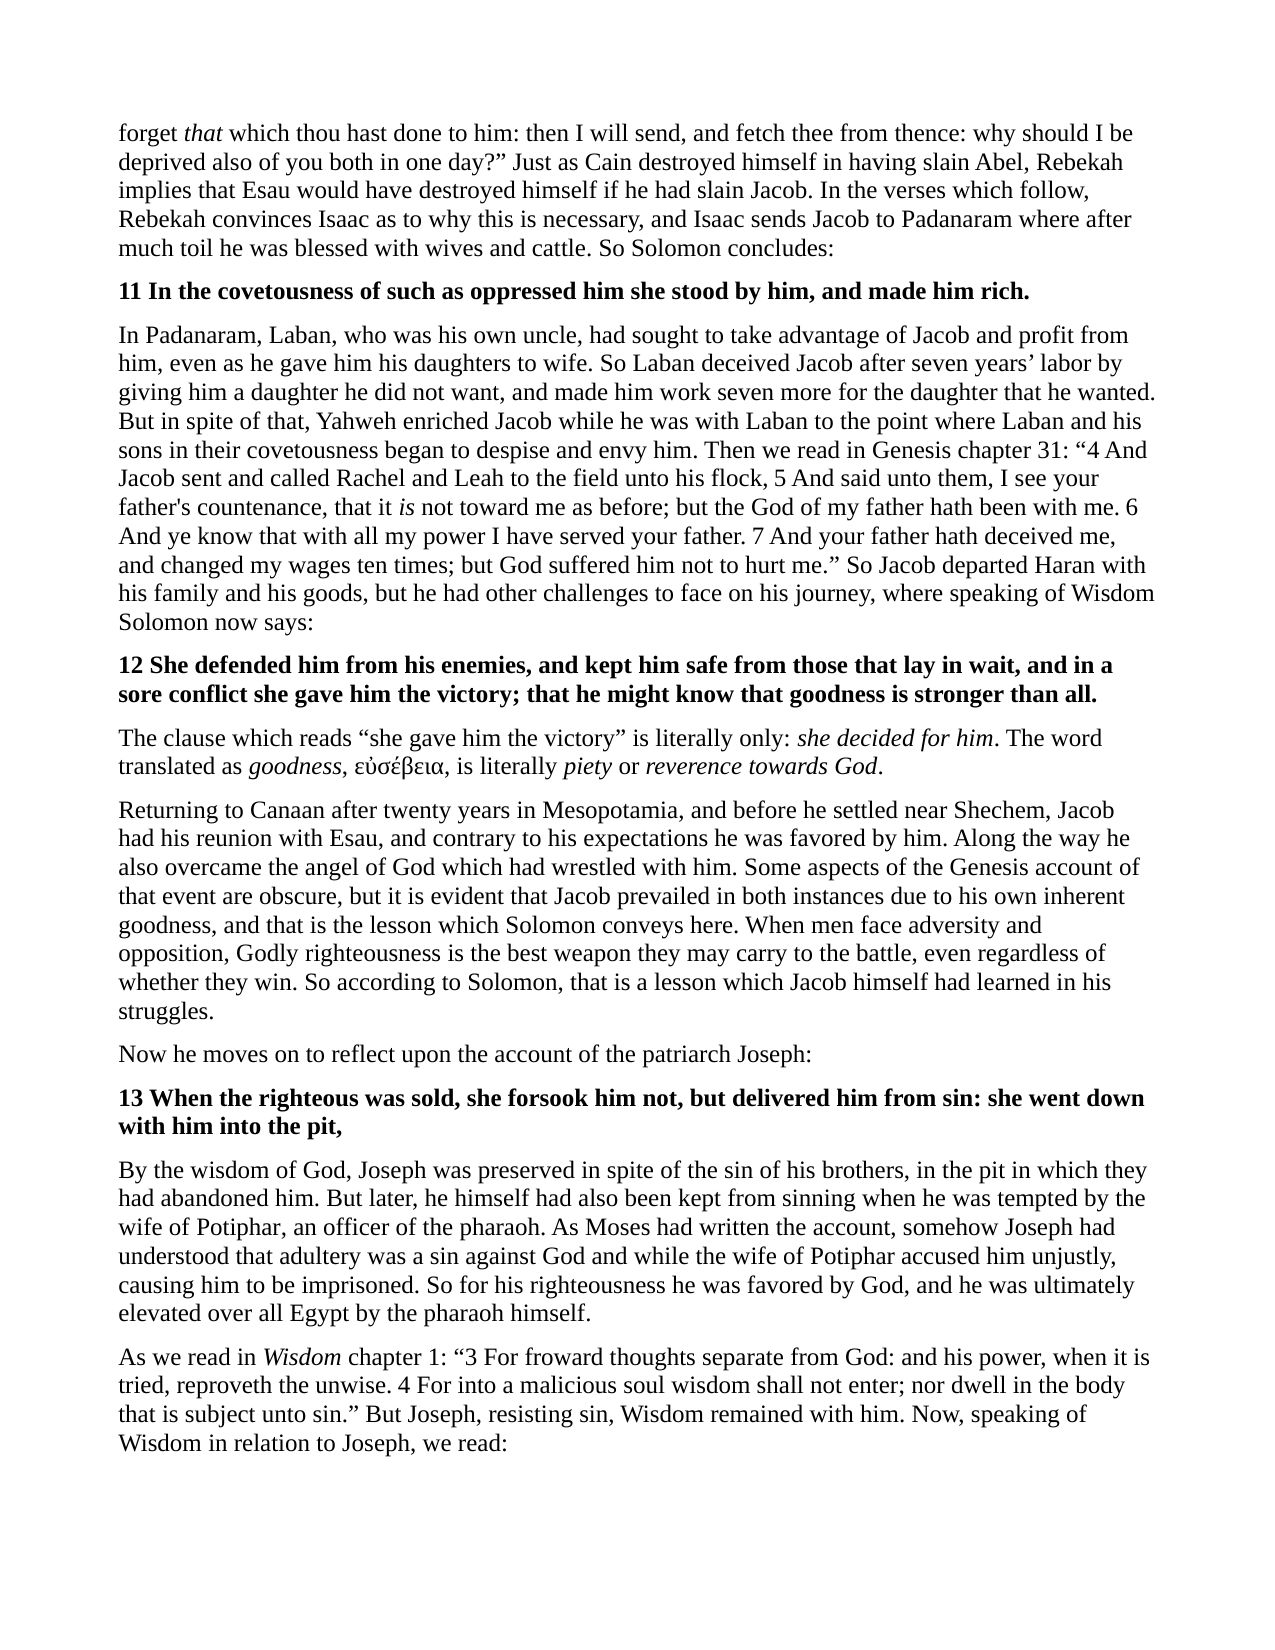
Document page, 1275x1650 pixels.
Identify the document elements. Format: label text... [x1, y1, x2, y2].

text Now he moves on to reflect upon the account of the patriarch Joseph: [118, 1039, 1157, 1068]
text The clause which reads “she gave him the victory” is literally only: she decided for him. The word translated as goodness, εὐσέβεια, is literally piety or reverence towards God. [118, 723, 1157, 780]
text In Padanaram, Laban, who was his own uncle, had sought to take advantage of Jacob and profit from him, even as he gave him his daughters to wife. So Laban deceived Jacob after seven years’ labor by giving him a daughter he did not want, and made him work seven more for the daughter that he wanted. But in spite of that, Yahweh enriched Jacob while he was with Laban to the point where Laban and his sons in their covetousness began to despise and envy him. Then we read in Genesis chapter 31: “4 And Jacob sent and called Rachel and Leah to the field unto his flock, 5 And said unto them, I see your father's countenance, that it is not toward me as before; but the God of my father hath been with me. 6 And ye know that with all my power I have served your father. 7 And your father hath deceived me, and changed my wages ten times; but God suffered him not to hurt me.” So Jacob departed Haran with his family and his goods, but he had other challenges to face on his journey, where speaking of Wisdom Solomon now says: [118, 320, 1157, 636]
text forget that which thou hast done to him: then I will send, and fetch thee from thence: why should I be deprived also of you both in one day?” Just as Cain destroyed himself in having slain Abel, Rebekah implies that Esau would have destroyed himself if he had slain Jacob. In the verses which follow, Rebekah convinces Isaac as to why this is necessary, and Isaac sends Jacob to Padanaram where after much toil he was blessed with wives and cattle. So Solomon concludes: [118, 118, 1157, 262]
text As we read in Wisdom chapter 1: “3 For froward thoughts separate from God: and his power, when it is tried, reproveth the unwise. 4 For into a malicious soul wisdom shall not enter; nor dwell in the body that is subject unto sin.” But Joseph, resisting sin, Wisdom remained with him. Now, speaking of Wisdom in relation to Joseph, we read: [118, 1342, 1157, 1457]
text Returning to Canaan after twenty years in Mesopotamia, and before he settled near Shechem, Jacob had his reunion with Esau, and contrary to his expectations he was favored by him. Along the way he also overcame the angel of God which had wrestled with him. Some aspects of the Genesis account of that event are obscure, but it is evident that Jacob prevailed in both instances due to his own inherent goodness, and that is the lesson which Solomon conveys here. When men face adversity and opposition, Godly righteousness is the best weapon they may carry to the battle, even regardless of whether they win. So according to Solomon, that is a lesson which Jacob himself had learned in his struggles. [118, 795, 1157, 1025]
text 11 In the covetousness of such as oppressed him she stood by him, and made him rich. [118, 276, 1157, 305]
text 13 When the righteous was sold, she forsook him not, but delivered him from sin: she went down with him into the pit, [118, 1083, 1157, 1140]
text 12 She defended him from his enemies, and kept him safe from those that lay in wait, and in a sore conflict she gave him the victory; that he might know that goodness is stronger than all. [118, 651, 1157, 708]
text By the wisdom of God, Joseph was preserved in spite of the sin of his brothers, in the pit in which they had abandoned him. But later, he himself had also been kept from sinning when he was tempted by the wife of Potiphar, an officer of the pharaoh. As Moses had written the account, somehow Joseph had understood that adultery was a sin against God and while the wife of Potiphar accused him unjustly, causing him to be imprisoned. So for his righteousness he was favored by God, and he was ultimately elevated over all Egypt by the pharaoh himself. [118, 1155, 1157, 1327]
